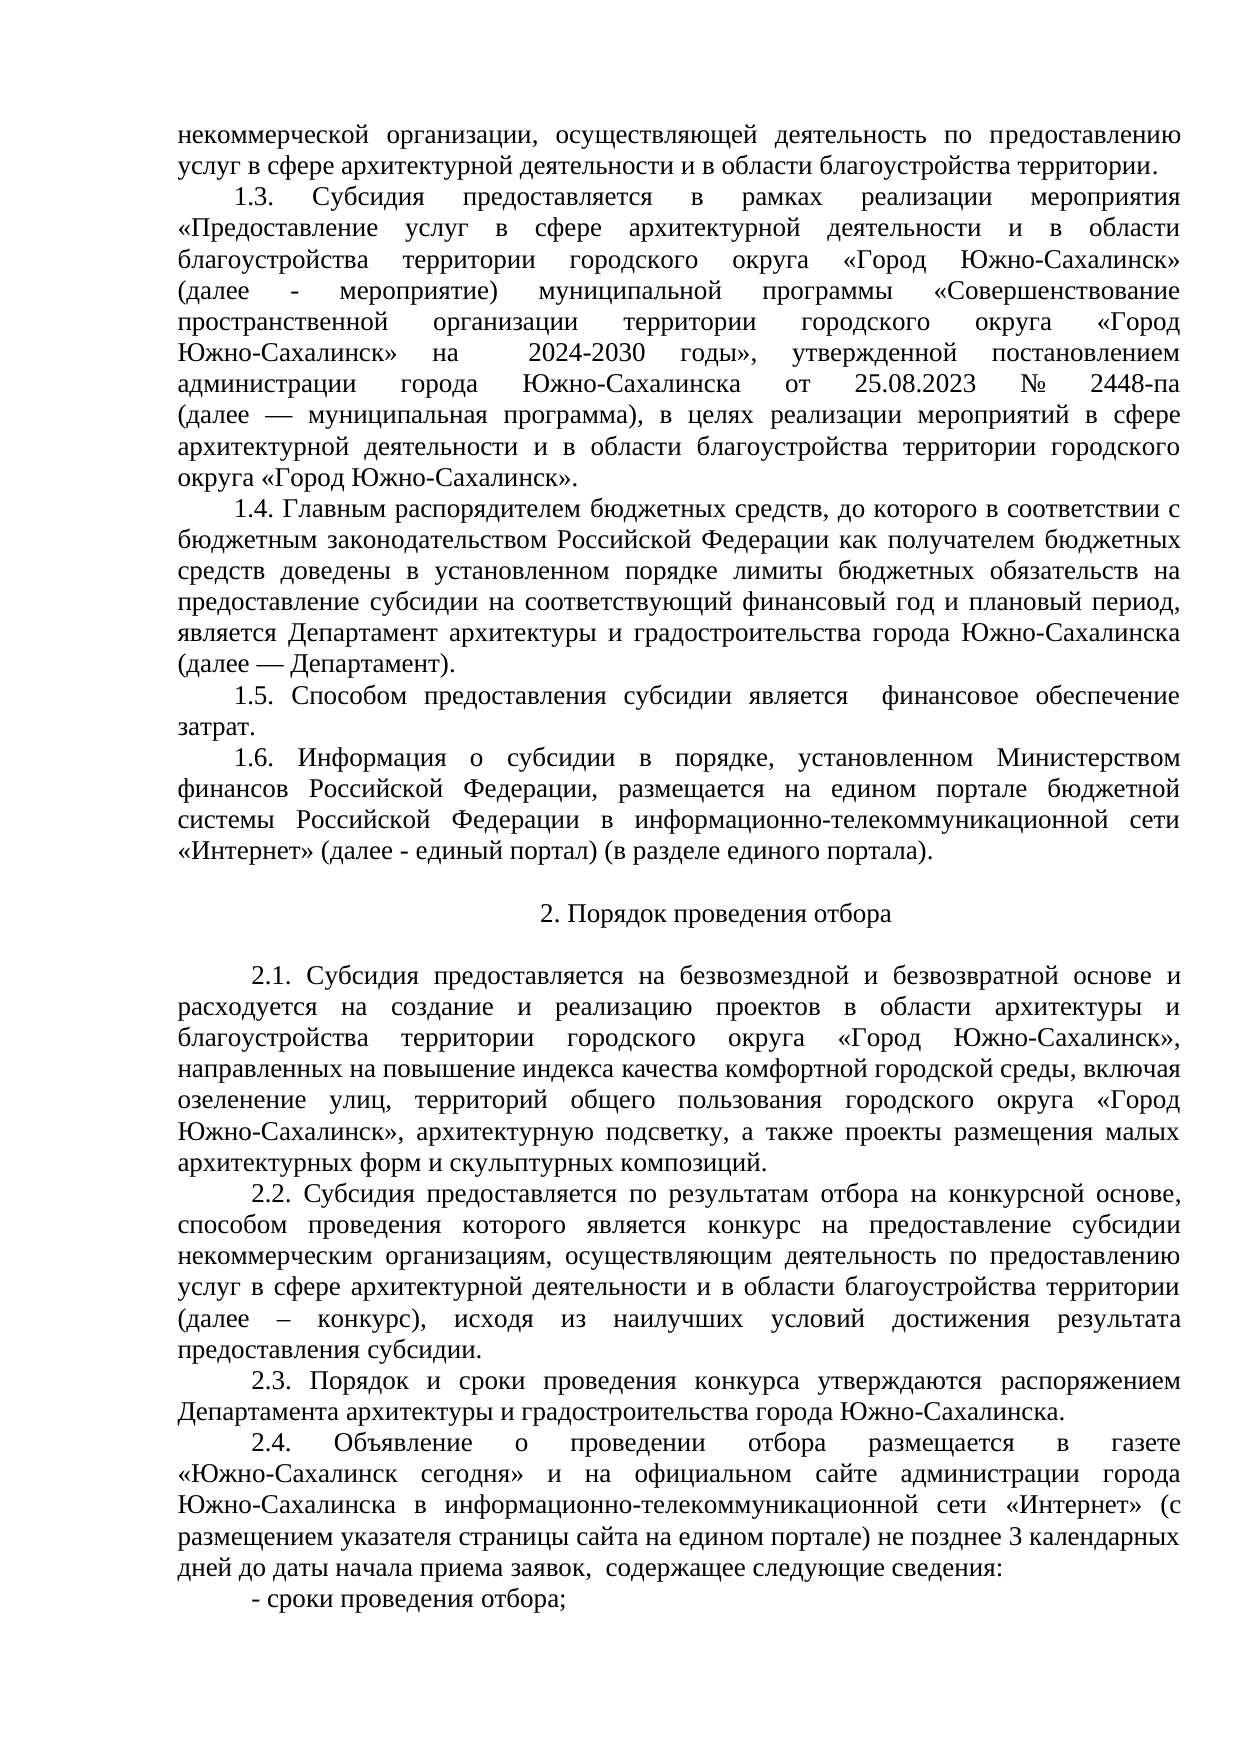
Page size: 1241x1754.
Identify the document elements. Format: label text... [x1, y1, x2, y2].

text 1.4. Главным распорядителем бюджетных средств, до которого в соответствии с бюджетным законодательством Российской Федерации как получателем бюджетных средств доведены в установленном порядке лимиты бюджетных обязательств на предоставление субсидии на соответствующий финансовый год и плановый период, является Департамент архитектуры и градостроительства города Южно-Сахалинска (далее — Департамент). [177, 492, 1181, 679]
text 1.5. Способом предоставления субсидии является финансовое обеспечение затрат. [177, 679, 1181, 741]
subtitle 2. Порядок проведения отбора [177, 897, 1181, 928]
text 1.6. Информация о субсидии в порядке, установленном Министерством финансов Российской Федерации, размещается на едином портале бюджетной системы Российской Федерации в информационно-телекоммуникационной сети «Интернет» (далее - единый портал) (в разделе единого портала). [177, 741, 1181, 866]
text некоммерческой организации, осуществляющей деятельность по предоставлению услуг в сфере архитектурной деятельности и в области благоустройства территории. [177, 118, 1181, 180]
text 2.1. Cубсидия предоставляется на безвозмездной и безвозвратной основе и расходуется на создание и реализацию проектов в области архитектуры и благоустройства территории городского округа «Город Южно-Сахалинск», направленных на повышение индекса качества комфортной городской среды, включая озеленение улиц, территорий общего пользования городского округа «Город Южно-Сахалинск», архитектурную подсветку, а также проекты размещения малых архитектурных форм и скульптурных композиций. [177, 959, 1181, 1177]
text 1.3. Субсидия предоставляется в рамках реализации мероприятия «Предоставление услуг в сфере архитектурной деятельности и в области благоустройства территории городского округа «Город Южно-Сахалинск» (далее - мероприятие) муниципальной программы «Совершенствование пространственной организации территории городского округа «Город Южно-Сахалинск» на 2024-2030 годы», утвержденной постановлением администрации города Южно-Сахалинска от 25.08.2023 № 2448-па (далее — муниципальная программа), в целях реализации мероприятий в сфере архитектурной деятельности и в области благоустройства территории городского округа «Город Южно-Сахалинск». [177, 180, 1181, 492]
text - сроки проведения отбора; [177, 1582, 1181, 1613]
text 2.3. Порядок и сроки проведения конкурса утверждаются распоряжением Департамента архитектуры и градостроительства города Южно-Сахалинска. [177, 1364, 1181, 1426]
text 2.2. Субсидия предоставляется по результатам отбора на конкурсной основе, способом проведения которого является конкурс на предоставление субсидии некоммерческим организациям, осуществляющим деятельность по предоставлению услуг в сфере архитектурной деятельности и в области благоустройства территории (далее – конкурс), исходя из наилучших условий достижения результата предоставления субсидии. [177, 1177, 1181, 1364]
text 2.4. Объявление о проведении отбора размещается в газете «Южно-Сахалинск сегодня» и на официальном сайте администрации города Южно-Сахалинска в информационно-телекоммуникационной сети «Интернет» (с размещением указателя страницы сайта на едином портале) не позднее 3 календарных дней до даты начала приема заявок, содержащее следующие сведения: [177, 1426, 1181, 1582]
